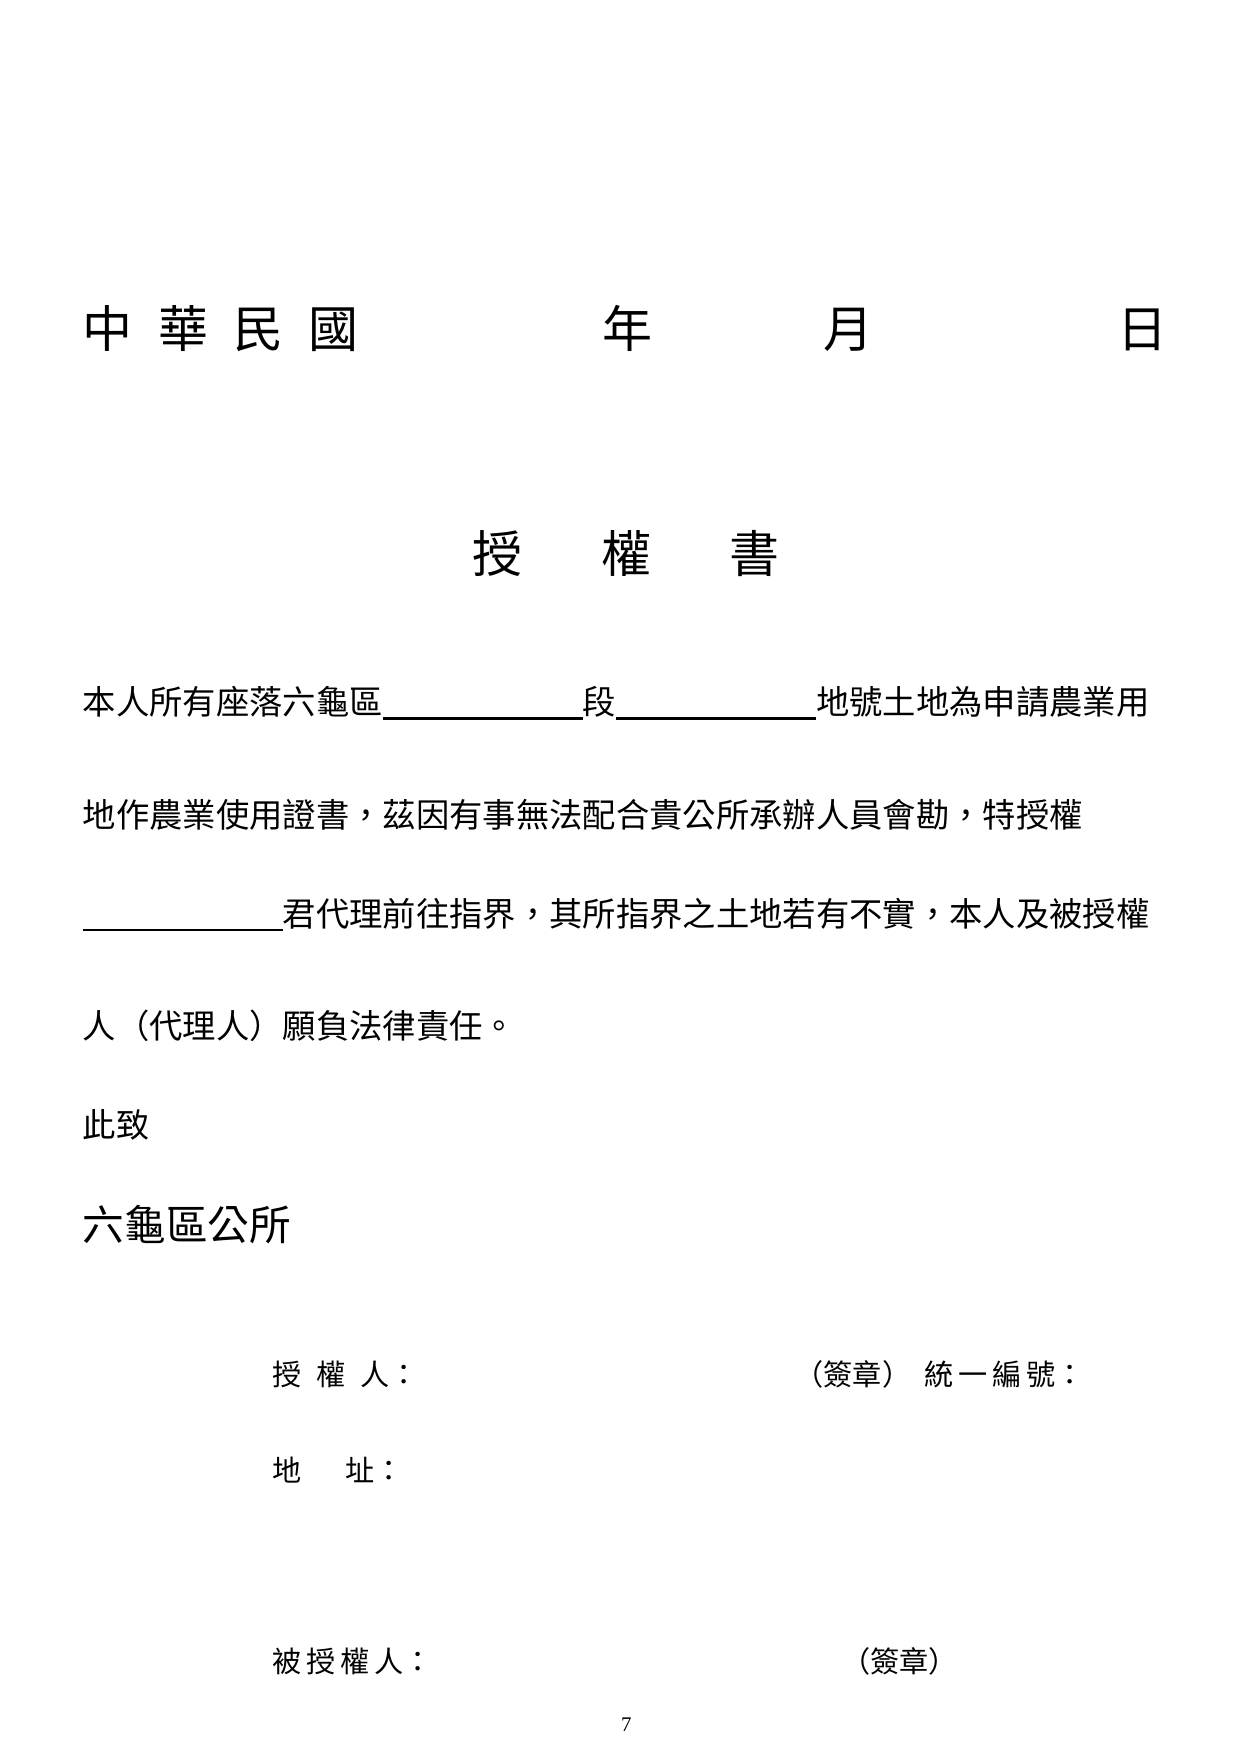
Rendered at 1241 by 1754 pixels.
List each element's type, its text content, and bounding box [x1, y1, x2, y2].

text 六龜區公所 [83, 1185, 1169, 1260]
text 本人所有座落六龜區 段 地號土地為申請農業用地作農業使用證書，茲因有事無法配合貴公所承辦人員會勘，特授權 [83, 663, 1169, 850]
text 授權人： （簽章） 統一編號： [83, 1335, 1169, 1410]
text 授 權 書 [83, 513, 1169, 588]
text 地址： [83, 1431, 1169, 1506]
text 被授權人： （簽章） [83, 1622, 1169, 1697]
text 此致 [83, 1086, 1169, 1161]
text 中華民國 年 月 日 [83, 288, 1169, 363]
text 君代理前往指界，其所指界之土地若有不實，本人及被授權人（代理人）願負法律責任。 [83, 874, 1169, 1062]
